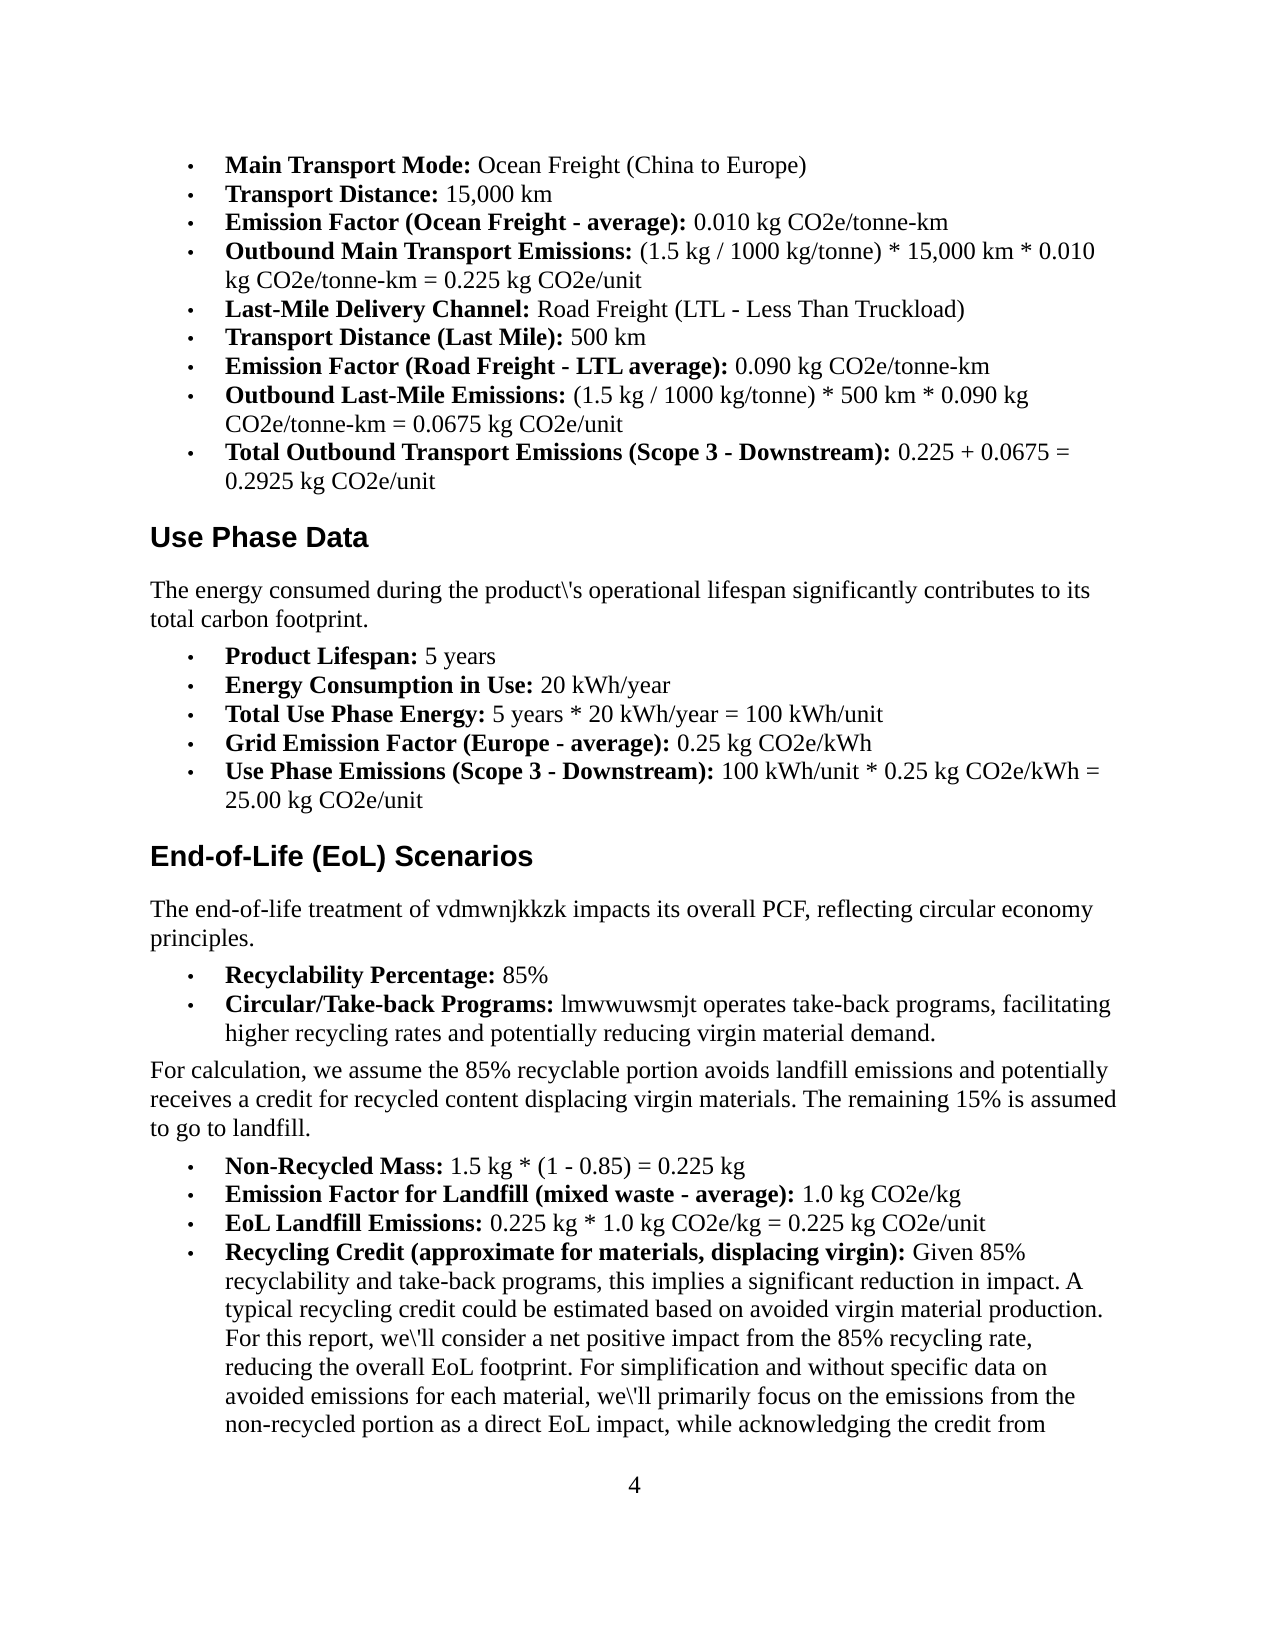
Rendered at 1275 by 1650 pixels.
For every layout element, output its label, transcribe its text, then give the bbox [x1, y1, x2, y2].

list Outbound Last-Mile Emissions: (1.5 kg / 1000 kg/tonne) * 500 km * 0.090 kg CO2e/tonne-km = 0.0675 kg CO2e/unit [187, 380, 1125, 437]
list Recycling Credit (approximate for materials, displacing virgin): Given 85% recyclability and take-back programs, this implies a significant reduction in impact. A typical recycling credit could be estimated based on avoided virgin material production. For this report, we\'ll consider a net positive impact from the 85% recycling rate, reducing the overall EoL footprint. For simplification and without specific data on avoided emissions for each material, we\'ll primarily focus on the emissions from the non-recycled portion as a direct EoL impact, while acknowledging the credit from [187, 1237, 1125, 1438]
list Circular/Take-back Programs: lmwwuwsmjt operates take-back programs, facilitating higher recycling rates and potentially reducing virgin material demand. [187, 989, 1125, 1047]
list Total Outbound Transport Emissions (Scope 3 - Downstream): 0.225 + 0.0675 = 0.2925 kg CO2e/unit [187, 437, 1125, 495]
text For calculation, we assume the 85% recyclable portion avoids landfill emissions and potentially receives a credit for recycled content displacing virgin materials. The remaining 15% is assumed to go to landfill. [150, 1056, 1125, 1142]
list Last-Mile Delivery Channel: Road Freight (LTL - Less Than Truckload) [187, 294, 1125, 322]
list Non-Recycled Mass: 1.5 kg * (1 - 0.85) = 0.225 kg [187, 1151, 1125, 1179]
list Transport Distance: 15,000 km [187, 179, 1125, 207]
list Emission Factor for Landfill (mixed waste - average): 1.0 kg CO2e/kg [187, 1179, 1125, 1208]
list Outbound Main Transport Emissions: (1.5 kg / 1000 kg/tonne) * 15,000 km * 0.010 kg CO2e/tonne-km = 0.225 kg CO2e/unit [187, 236, 1125, 294]
list Grid Emission Factor (Europe - average): 0.25 kg CO2e/kWh [187, 728, 1125, 756]
text The energy consumed during the product\'s operational lifespan significantly contributes to its total carbon footprint. [150, 575, 1125, 632]
list Transport Distance (Last Mile): 500 km [187, 322, 1125, 351]
list Emission Factor (Ocean Freight - average): 0.010 kg CO2e/tonne-km [187, 207, 1125, 236]
subtitle End-of-Life (EoL) Scenarios [150, 839, 1125, 872]
list Product Lifespan: 5 years [187, 641, 1125, 670]
list Emission Factor (Road Freight - LTL average): 0.090 kg CO2e/tonne-km [187, 351, 1125, 380]
list Recyclability Percentage: 85% [187, 960, 1125, 989]
list Total Use Phase Energy: 5 years * 20 kWh/year = 100 kWh/unit [187, 699, 1125, 728]
list Main Transport Mode: Ocean Freight (China to Europe) [187, 150, 1125, 179]
list Energy Consumption in Use: 20 kWh/year [187, 670, 1125, 699]
list Use Phase Emissions (Scope 3 - Downstream): 100 kWh/unit * 0.25 kg CO2e/kWh = 25.00 kg CO2e/unit [187, 756, 1125, 814]
text The end-of-life treatment of vdmwnjkkzk impacts its overall PCF, reflecting circular economy principles. [150, 894, 1125, 951]
list EoL Landfill Emissions: 0.225 kg * 1.0 kg CO2e/kg = 0.225 kg CO2e/unit [187, 1208, 1125, 1237]
subtitle Use Phase Data [150, 520, 1125, 553]
